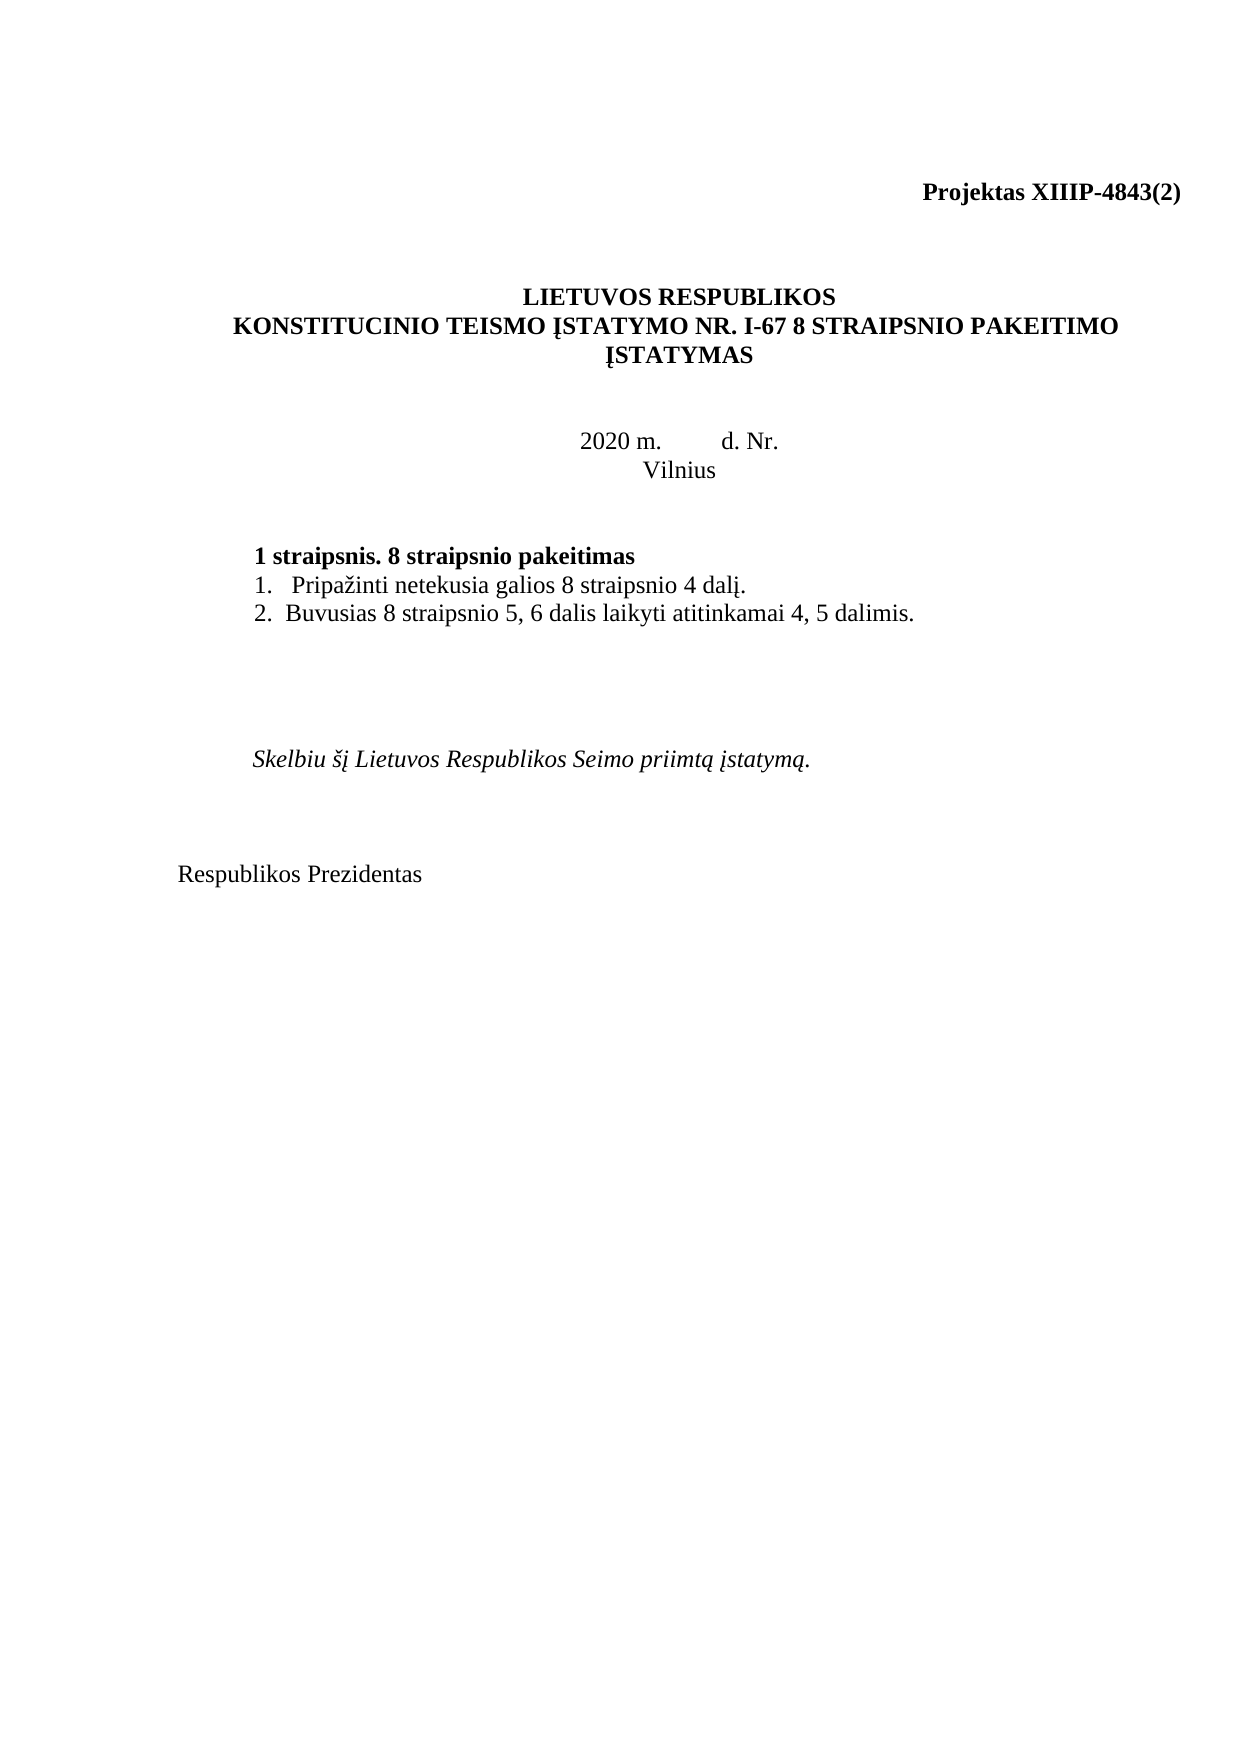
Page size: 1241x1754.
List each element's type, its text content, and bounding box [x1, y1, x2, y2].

text Respublikos Prezidentas [177, 859, 1181, 888]
text 1. Pripažinti netekusia galios 8 straipsnio 4 dalį. [254, 570, 1181, 598]
text 2. Buvusias 8 straipsnio 5, 6 dalis laikyti atitinkamai 4, 5 dalimis. [177, 598, 1181, 627]
text KONSTITUCINIO TEISMO ĮSTATYMO NR. I-67 8 STRAIPSNIO PAKEITIMO [177, 311, 1181, 340]
text 1 straipsnis. 8 straipsnio pakeitimas [177, 541, 1181, 570]
text Vilnius [177, 455, 1181, 483]
text Skelbiu šį Lietuvos Respublikos Seimo priimtą įstatymą. [177, 744, 1181, 773]
text 2020 m. d. Nr. [177, 426, 1181, 455]
text ĮSTATYMAS [177, 340, 1181, 368]
text Projektas XIIIP-4843(2) [177, 177, 1181, 206]
text LIETUVOS RESPUBLIKOS [177, 282, 1181, 311]
